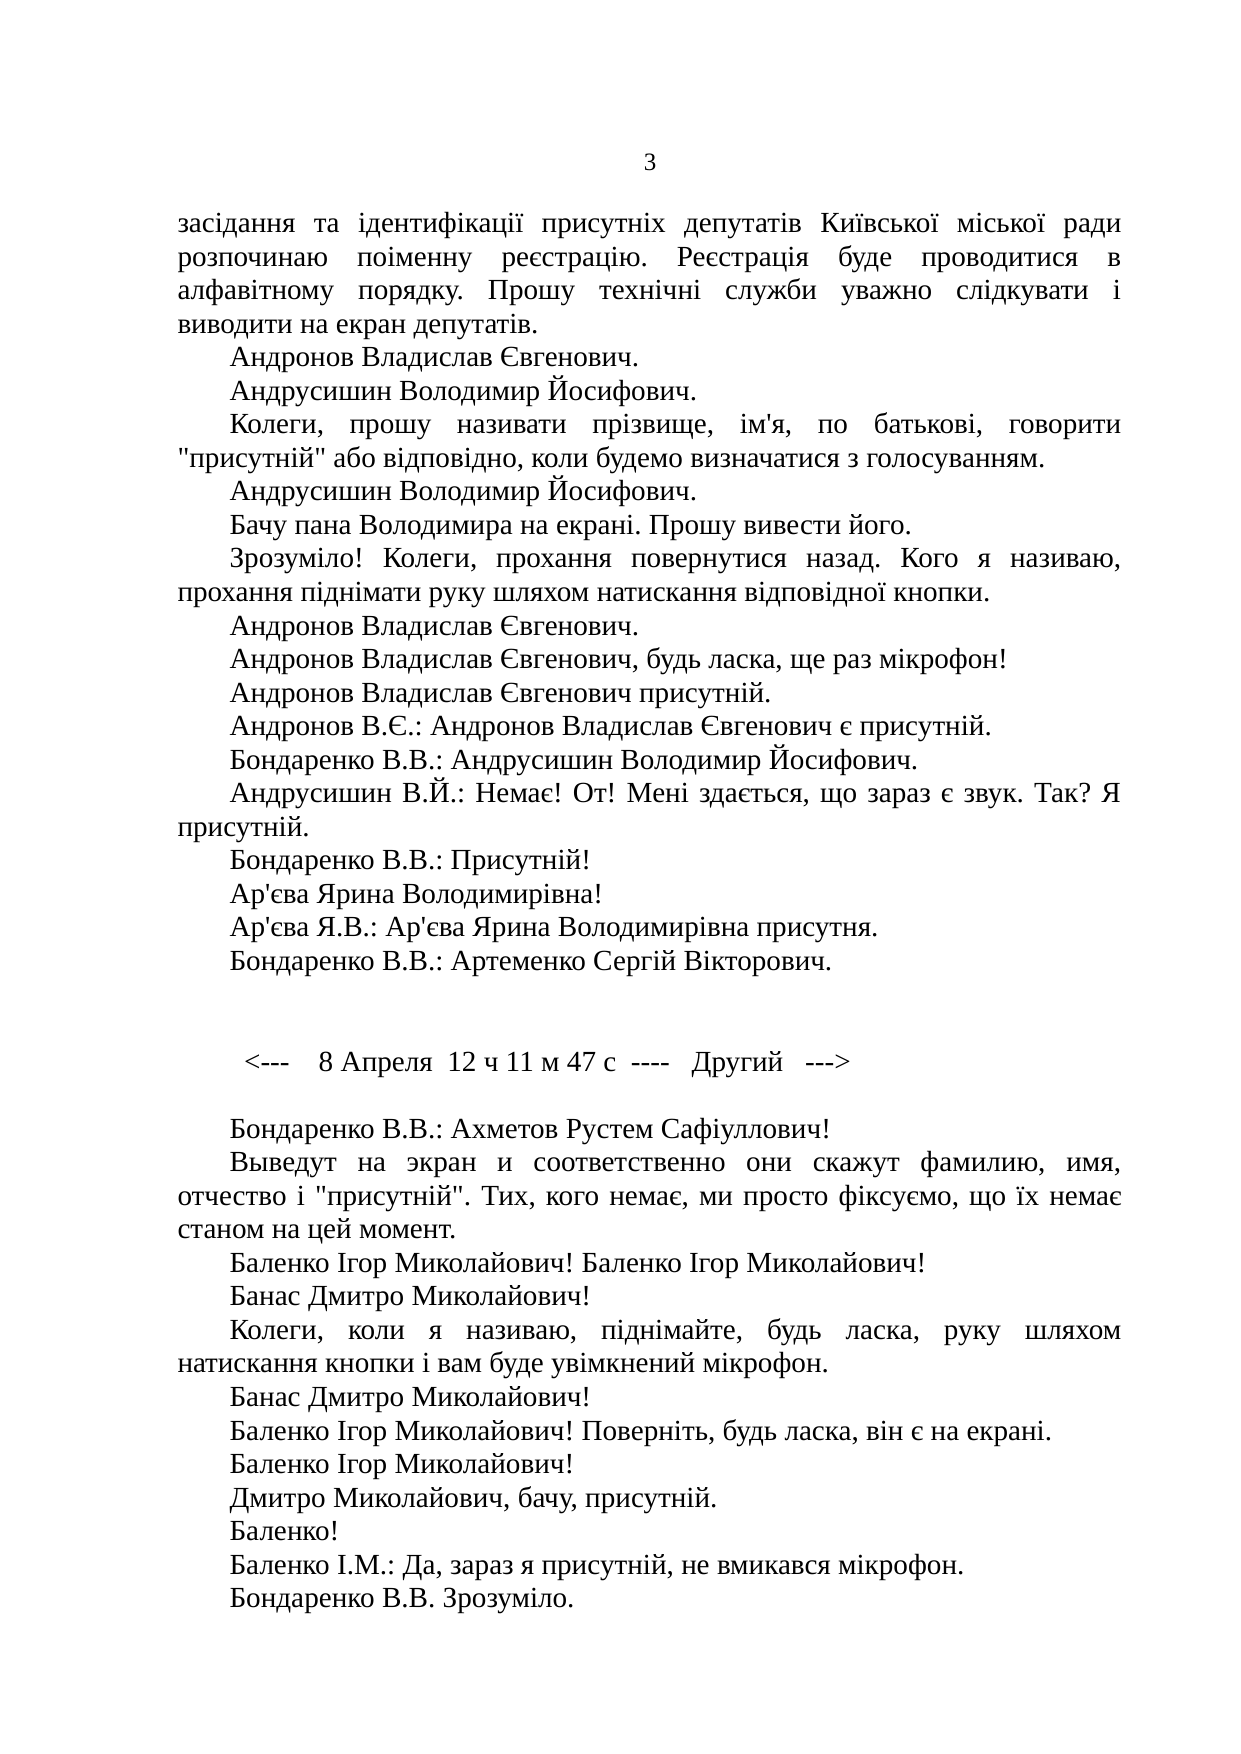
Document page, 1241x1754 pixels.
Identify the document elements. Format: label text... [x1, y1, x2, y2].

text Андронов Владислав Євгенович. [177, 339, 1122, 373]
text Андрусишин Володимир Йосифович. [177, 373, 1122, 406]
text Банас Дмитро Миколайович! [177, 1379, 1122, 1413]
text Выведут на экран и соответственно они скажут фамилию, имя, отчество і "присутній". Тих, кого немає, ми просто фіксуємо, що їх немає станом на цей момент. [177, 1144, 1122, 1245]
text Баленко Ігор Миколайович! [177, 1446, 1122, 1480]
text Андронов Владислав Євгенович присутній. [177, 675, 1122, 708]
text Бондаренко В.В.: Ахметов Рустем Сафіуллович! [177, 1111, 1122, 1144]
text Ар'єва Я.В.: Ар'єва Ярина Володимирівна присутня. [177, 909, 1122, 943]
text Ар'єва Ярина Володимирівна! [177, 876, 1122, 909]
text Колеги, прошу називати прізвище, ім'я, по батькові, говорити "присутній" або відповідно, коли будемо визначатися з голосуванням. [177, 406, 1122, 473]
text Андрусишин В.Й.: Немає! От! Мені здається, що зараз є звук. Так? Я присутній. [177, 775, 1122, 842]
text Баленко Ігор Миколайович! Поверніть, будь ласка, він є на екрані. [177, 1413, 1122, 1446]
text Колеги, коли я називаю, піднімайте, будь ласка, руку шляхом натискання кнопки і вам буде увімкнений мікрофон. [177, 1312, 1122, 1379]
text Баленко! [177, 1513, 1122, 1547]
text Андронов В.Є.: Андронов Владислав Євгенович є присутній. [177, 708, 1122, 742]
text Бондаренко В.В.: Андрусишин Володимир Йосифович. [177, 742, 1122, 775]
text Баленко Ігор Миколайович! Баленко Ігор Миколайович! [177, 1245, 1122, 1278]
text Бондаренко В.В. Зрозуміло. [177, 1580, 1122, 1614]
text Андрусишин Володимир Йосифович. [177, 473, 1122, 507]
text Бондаренко В.В.: Артеменко Сергій Вікторович. [177, 943, 1122, 977]
text Андронов Владислав Євгенович, будь ласка, ще раз мікрофон! [177, 641, 1122, 675]
text Зрозуміло! Колеги, прохання повернутися назад. Кого я називаю, прохання піднімати руку шляхом натискання відповідної кнопки. [177, 541, 1122, 608]
text засідання та ідентифікації присутніх депутатів Київської міської ради розпочинаю поіменну реєстрацію. Реєстрація буде проводитися в алфавітному порядку. Прошу технічні служби уважно слідкувати і виводити на екран депутатів. [177, 205, 1122, 339]
text Баленко І.М.: Да, зараз я присутній, не вмикався мікрофон. [177, 1547, 1122, 1580]
text Дмитро Миколайович, бачу, присутній. [177, 1480, 1122, 1513]
text Андронов Владислав Євгенович. [177, 608, 1122, 641]
text Бачу пана Володимира на екрані. Прошу вивести його. [177, 507, 1122, 541]
text <--- 8 Апреля 12 ч 11 м 47 с ---- Другий ---> [177, 1044, 1122, 1077]
text Банас Дмитро Миколайович! [177, 1278, 1122, 1312]
text Бондаренко В.В.: Присутній! [177, 842, 1122, 876]
